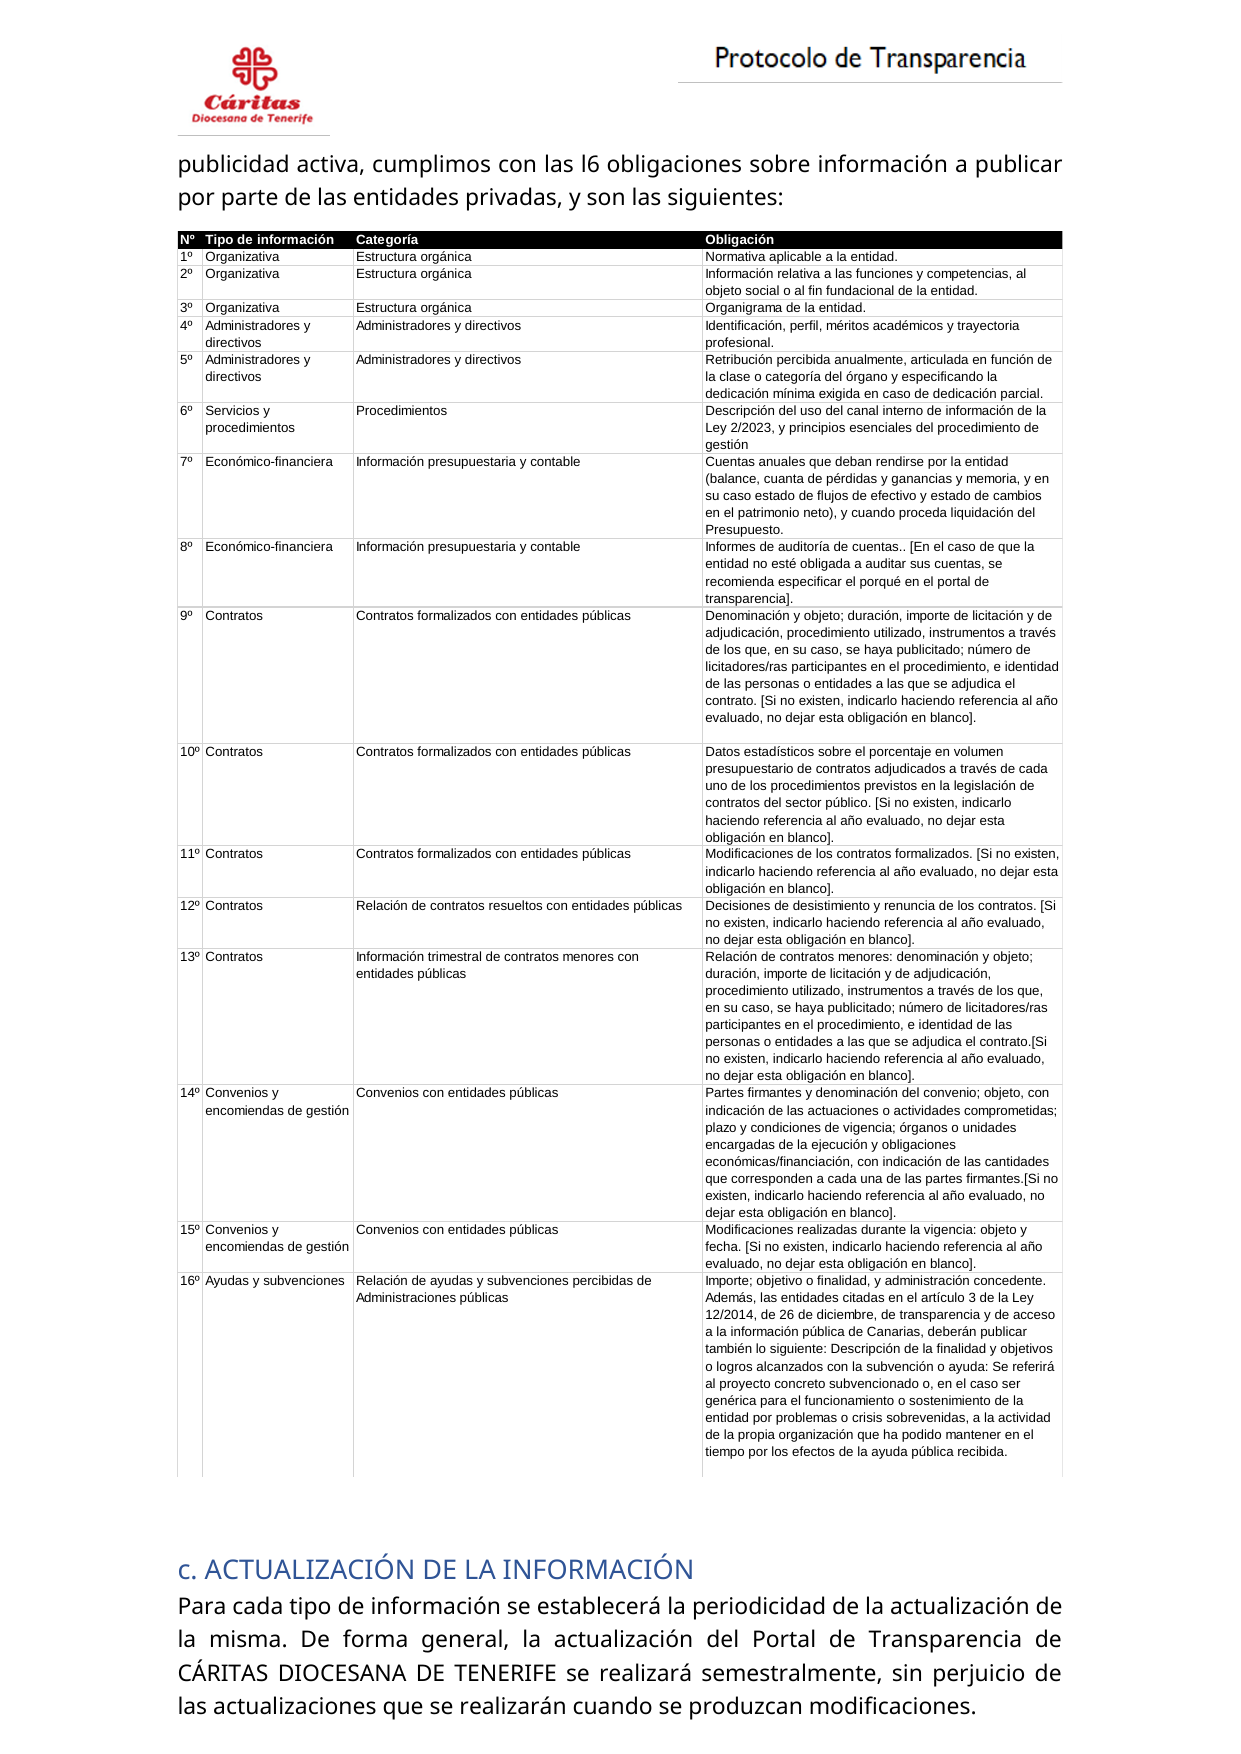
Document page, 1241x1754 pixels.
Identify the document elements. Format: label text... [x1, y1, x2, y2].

subtitle c. ACTUALIZACIÓN DE LA INFORMACIÓN [177, 1550, 1063, 1587]
text publicidad activa, cumplimos con las l6 obligaciones sobre información a publicar por parte de las entidades privadas, y son las siguientes: [177, 148, 1063, 212]
text Para cada tipo de información se establecerá la periodicidad de la actualización de la misma. De forma general, la actualización del Portal de Transparencia de CÁRITAS DIOCESANA DE TENERIFE se realizará semestralmente, sin perjuicio de las actualizaciones que se realizarán cuando se produzcan modificaciones. [177, 1590, 1063, 1721]
